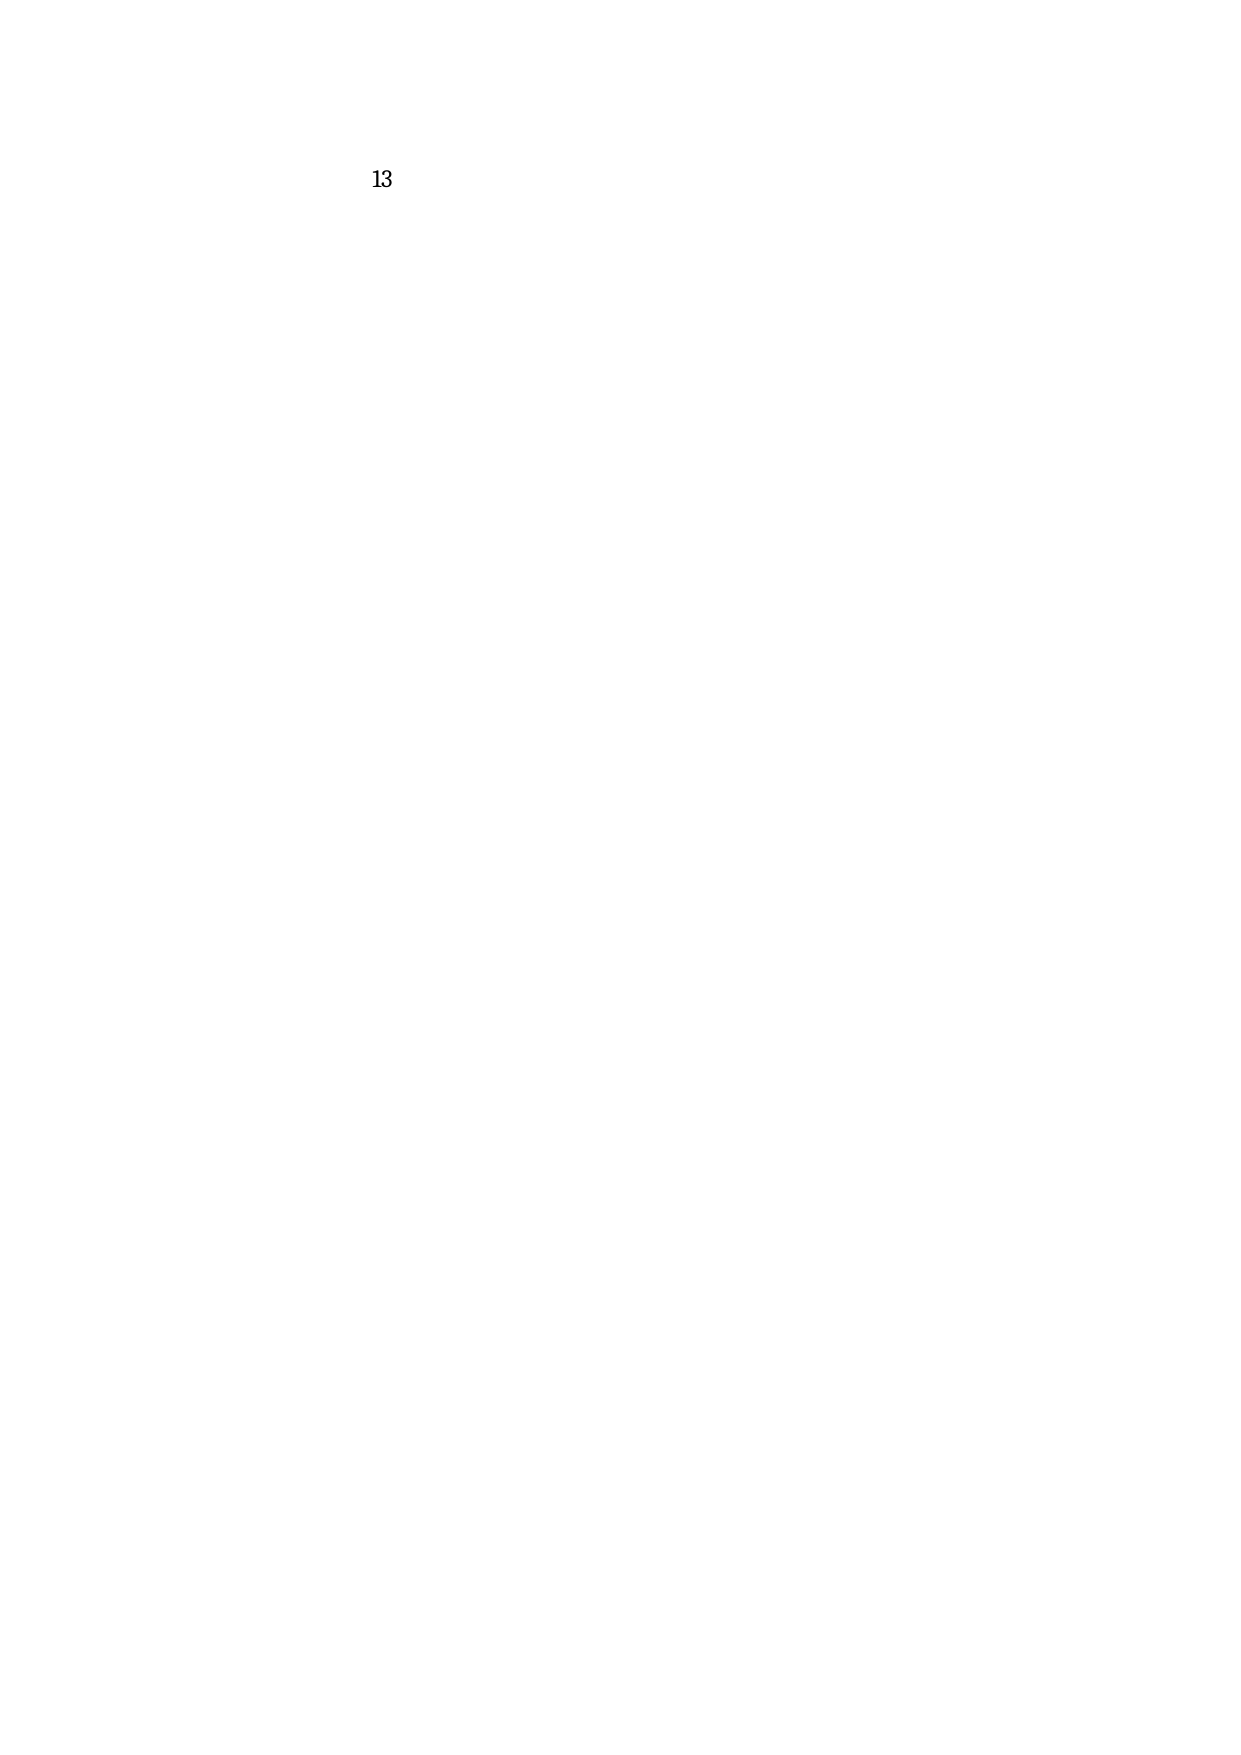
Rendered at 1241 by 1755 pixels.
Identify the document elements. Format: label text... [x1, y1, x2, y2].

subtitle 13 [135, 164, 629, 193]
